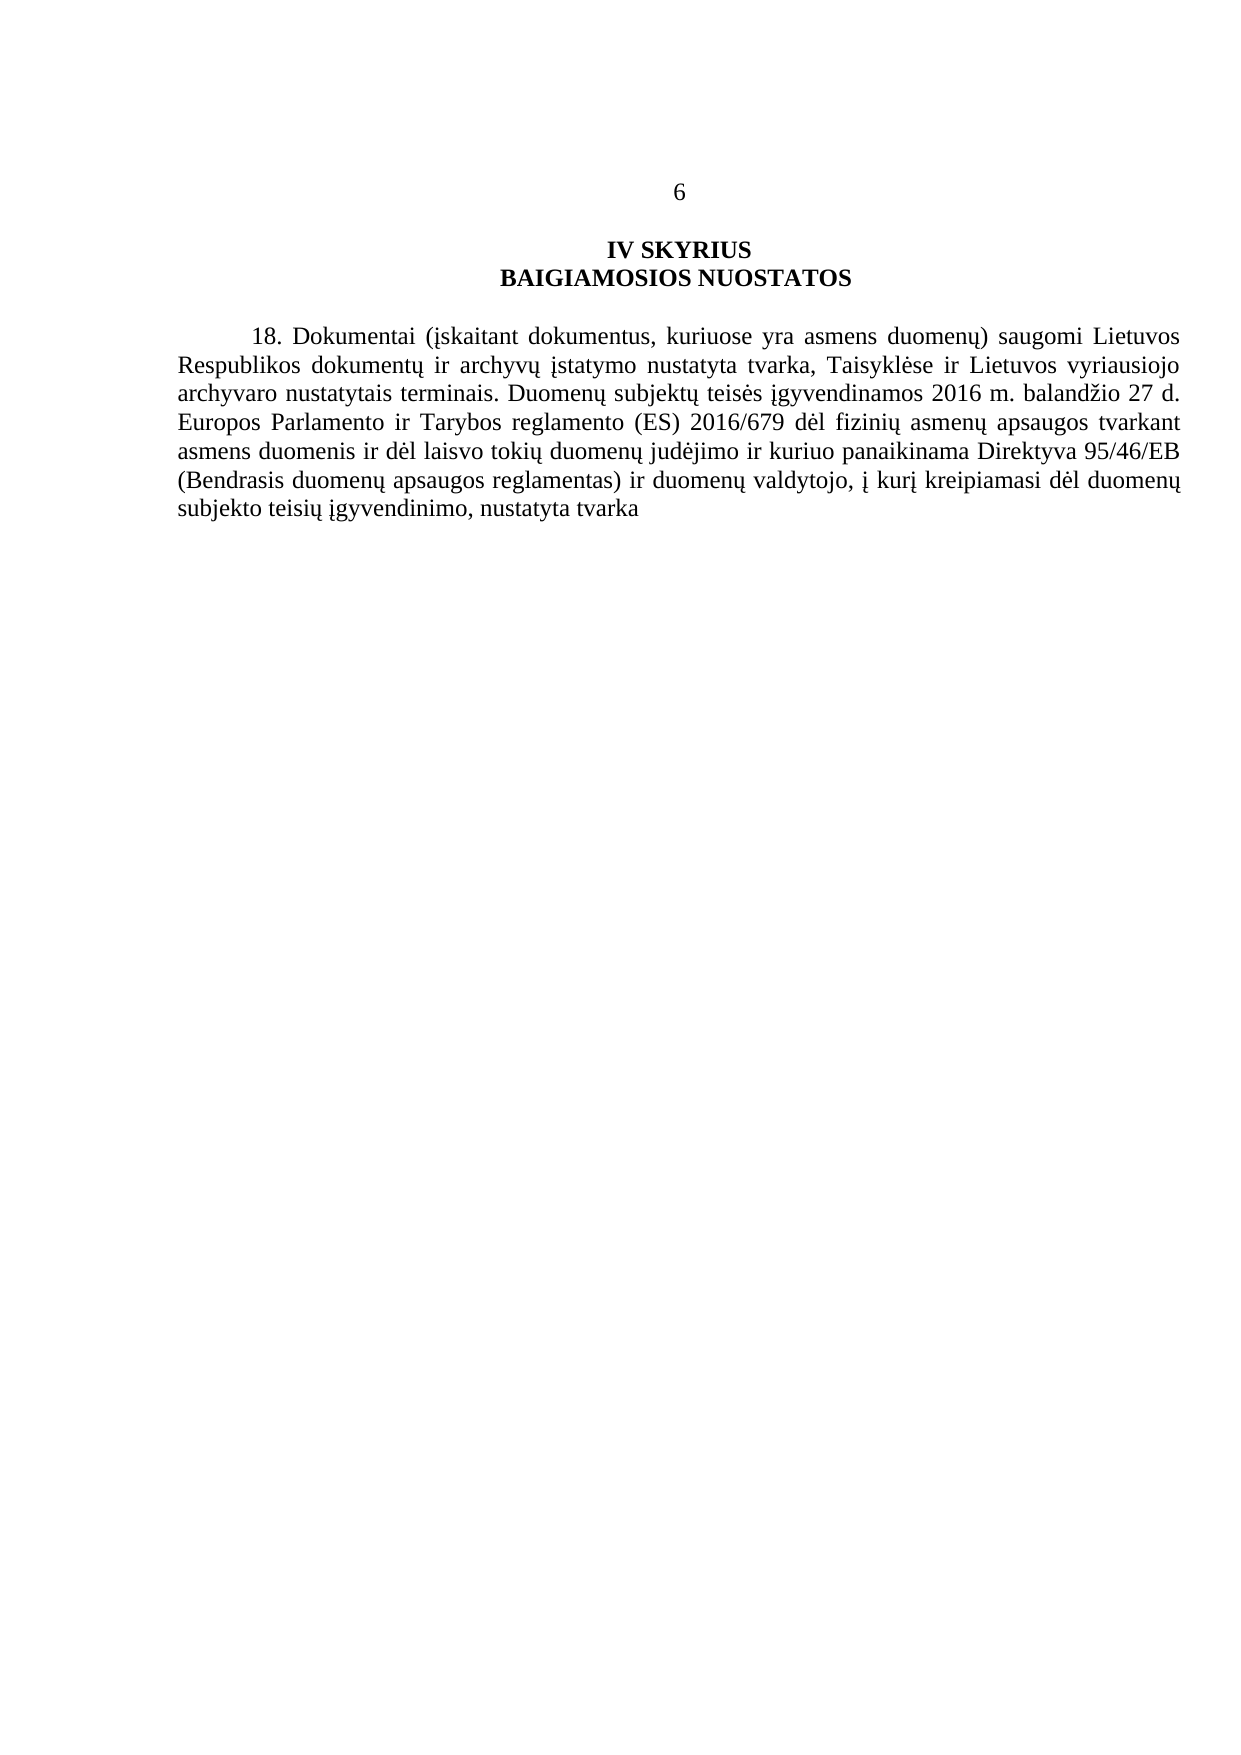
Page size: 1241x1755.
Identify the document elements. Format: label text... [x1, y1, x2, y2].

text BAIGIAMOSIOS NUOSTATOS [177, 263, 1181, 292]
text IV SKYRIUS [177, 235, 1181, 263]
text 18. Dokumentai (įskaitant dokumentus, kuriuose yra asmens duomenų) saugomi Lietuvos Respublikos dokumentų ir archyvų įstatymo nustatyta tvarka, Taisyklėse ir Lietuvos vyriausiojo archyvaro nustatytais terminais. Duomenų subjektų teisės įgyvendinamos 2016 m. balandžio 27 d. Europos Parlamento ir Tarybos reglamento (ES) 2016/679 dėl fizinių asmenų apsaugos tvarkant asmens duomenis ir dėl laisvo tokių duomenų judėjimo ir kuriuo panaikinama Direktyva 95/46/EB (Bendrasis duomenų apsaugos reglamentas) ir duomenų valdytojo, į kurį kreipiamasi dėl duomenų subjekto teisių įgyvendinimo, nustatyta tvarka [177, 321, 1181, 522]
